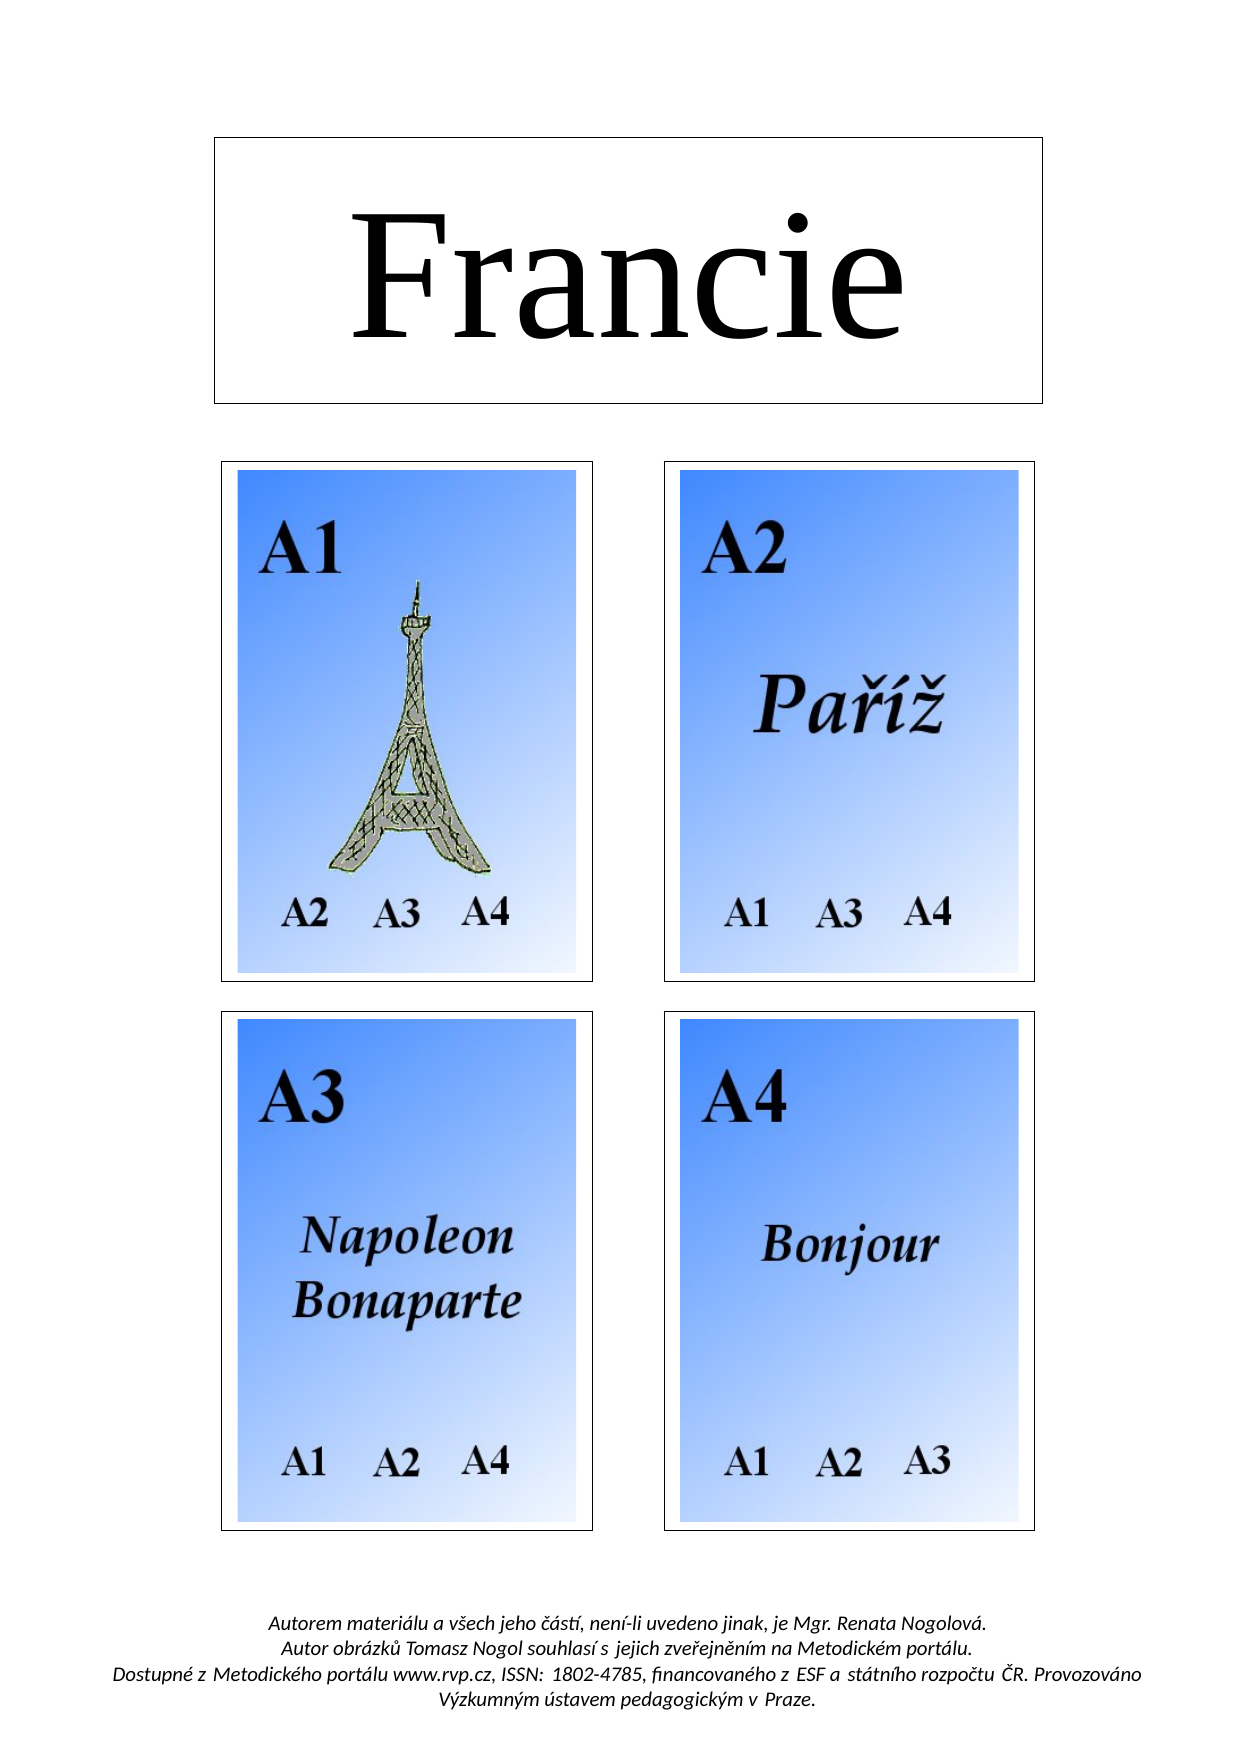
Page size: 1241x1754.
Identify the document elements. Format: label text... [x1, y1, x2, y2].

picture [680, 1019, 1019, 1522]
picture [237, 470, 577, 973]
picture [680, 470, 1019, 973]
picture [237, 1019, 577, 1522]
table_header Francie [215, 138, 1042, 403]
